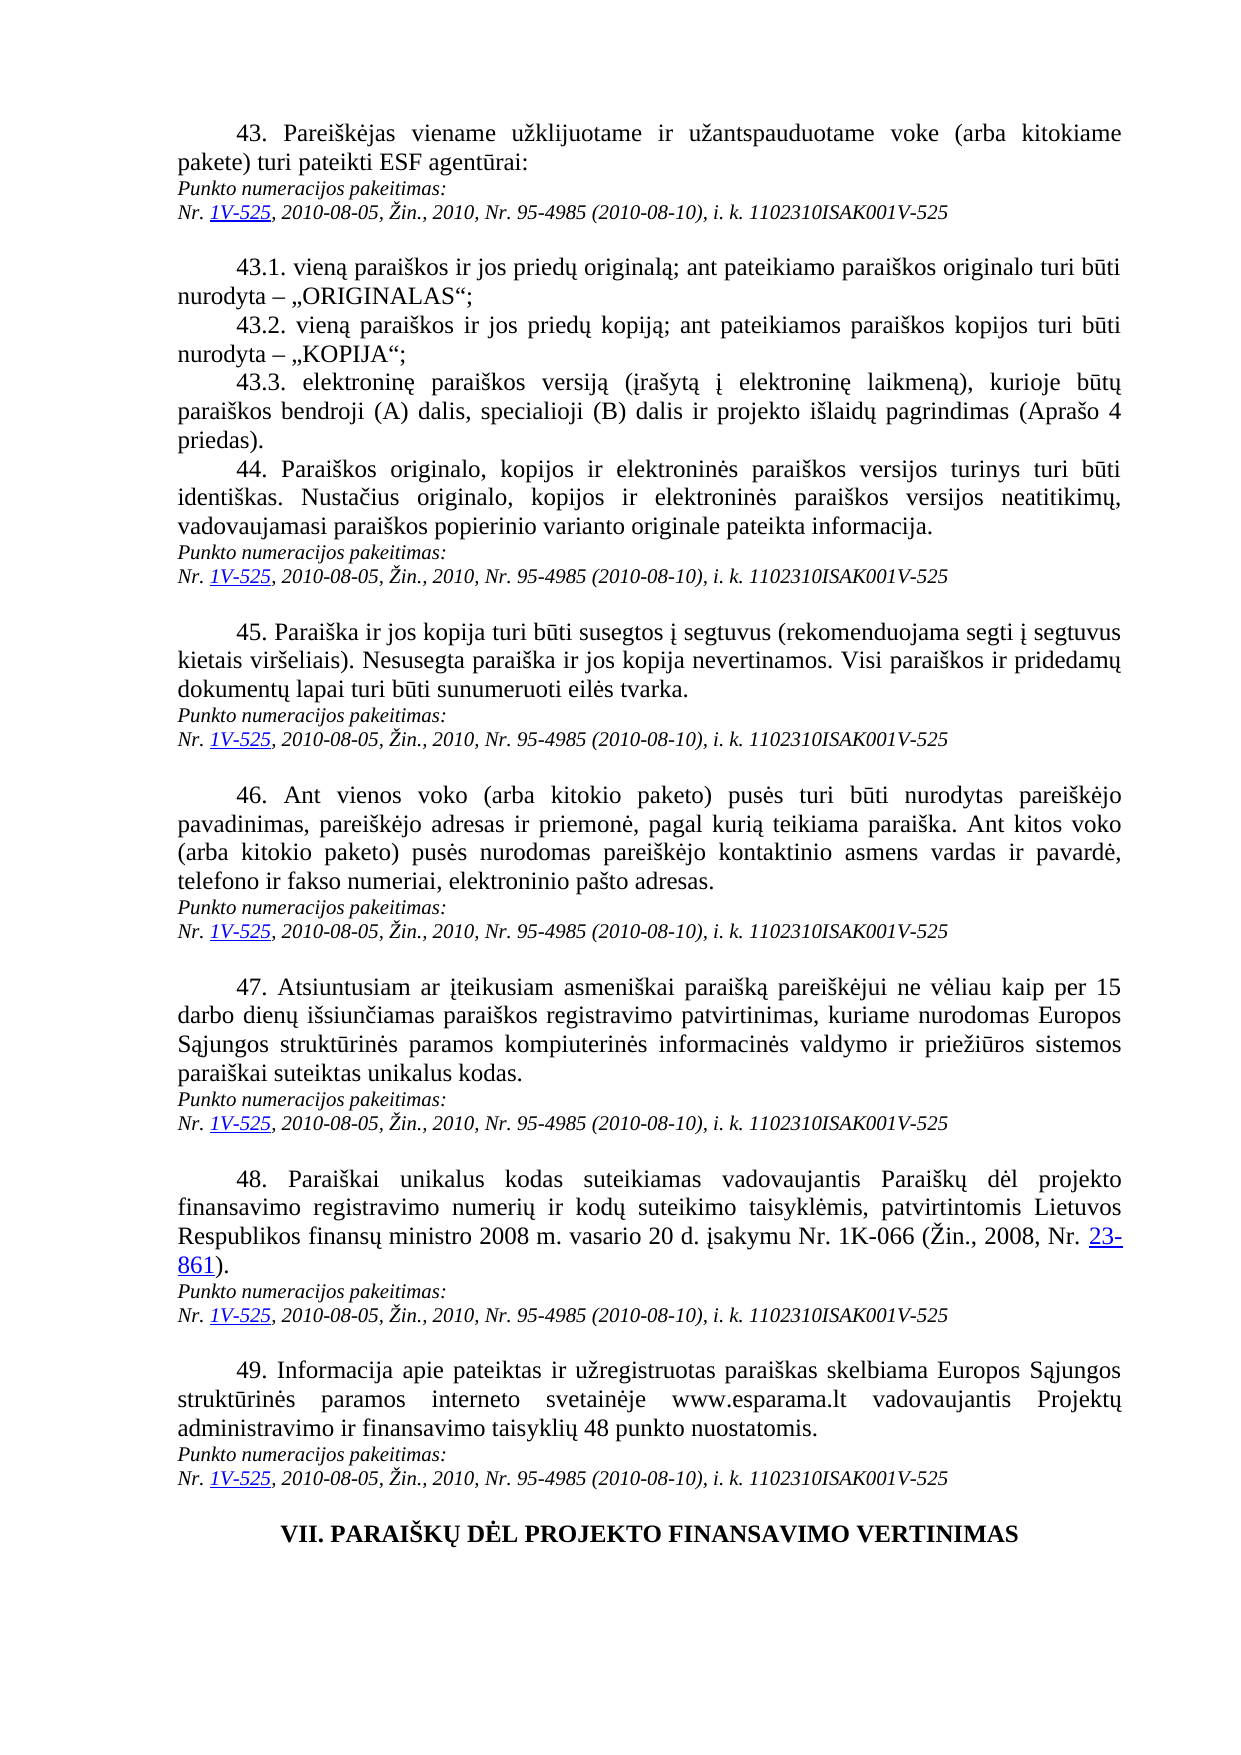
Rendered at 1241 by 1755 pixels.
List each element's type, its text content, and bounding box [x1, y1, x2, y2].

text Nr. 1V-525, 2010-08-05, Žin., 2010, Nr. 95-4985 (2010-08-10), i. k. 1102310ISAK001V-525 [177, 564, 1122, 588]
text Punkto numeracijos pakeitimas: [177, 703, 1122, 727]
text VII. PARAIŠKŲ DĖL PROJEKTO FINANSAVIMO VERTINIMAS [177, 1519, 1122, 1547]
text 44. Paraiškos originalo, kopijos ir elektroninės paraiškos versijos turinys turi būti identiškas. Nustačius originalo, kopijos ir elektroninės paraiškos versijos neatitikimų, vadovaujamasi paraiškos popierinio varianto originale pateikta informacija. [177, 454, 1122, 540]
text Nr. 1V-525, 2010-08-05, Žin., 2010, Nr. 95-4985 (2010-08-10), i. k. 1102310ISAK001V-525 [177, 200, 1122, 224]
text Punkto numeracijos pakeitimas: [177, 1087, 1122, 1111]
text 46. Ant vienos voko (arba kitokio paketo) pusės turi būti nurodytas pareiškėjo pavadinimas, pareiškėjo adresas ir priemonė, pagal kurią teikiama paraiška. Ant kitos voko (arba kitokio paketo) pusės nurodomas pareiškėjo kontaktinio asmens vardas ir pavardė, telefono ir fakso numeriai, elektroninio pašto adresas. [177, 780, 1122, 895]
text Punkto numeracijos pakeitimas: [177, 1442, 1122, 1466]
text Nr. 1V-525, 2010-08-05, Žin., 2010, Nr. 95-4985 (2010-08-10), i. k. 1102310ISAK001V-525 [177, 1111, 1122, 1135]
text Punkto numeracijos pakeitimas: [177, 176, 1122, 200]
text 43. Pareiškėjas viename užklijuotame ir užantspauduotame voke (arba kitokiame pakete) turi pateikti ESF agentūrai: [177, 118, 1122, 176]
text 48. Paraiškai unikalus kodas suteikiamas vadovaujantis Paraiškų dėl projekto finansavimo registravimo numerių ir kodų suteikimo taisyklėmis, patvirtintomis Lietuvos Respublikos finansų ministro 2008 m. vasario 20 d. įsakymu Nr. 1K-066 (Žin., 2008, Nr. 23-861). [177, 1164, 1122, 1279]
text Nr. 1V-525, 2010-08-05, Žin., 2010, Nr. 95-4985 (2010-08-10), i. k. 1102310ISAK001V-525 [177, 919, 1122, 943]
text Nr. 1V-525, 2010-08-05, Žin., 2010, Nr. 95-4985 (2010-08-10), i. k. 1102310ISAK001V-525 [177, 727, 1122, 751]
text 49. Informacija apie pateiktas ir užregistruotas paraiškas skelbiama Europos Sąjungos struktūrinės paramos interneto svetainėje www.esparama.lt vadovaujantis Projektų administravimo ir finansavimo taisyklių 48 punkto nuostatomis. [177, 1356, 1122, 1442]
text 45. Paraiška ir jos kopija turi būti susegtos į segtuvus (rekomenduojama segti į segtuvus kietais viršeliais). Nesusegta paraiška ir jos kopija nevertinamos. Visi paraiškos ir pridedamų dokumentų lapai turi būti sunumeruoti eilės tvarka. [177, 617, 1122, 703]
text Punkto numeracijos pakeitimas: [177, 1279, 1122, 1303]
text Punkto numeracijos pakeitimas: [177, 540, 1122, 564]
text Nr. 1V-525, 2010-08-05, Žin., 2010, Nr. 95-4985 (2010-08-10), i. k. 1102310ISAK001V-525 [177, 1466, 1122, 1490]
text Punkto numeracijos pakeitimas: [177, 895, 1122, 919]
text 43.1. vieną paraiškos ir jos priedų originalą; ant pateikiamo paraiškos originalo turi būti nurodyta – „ORIGINALAS“; [177, 252, 1122, 310]
text Nr. 1V-525, 2010-08-05, Žin., 2010, Nr. 95-4985 (2010-08-10), i. k. 1102310ISAK001V-525 [177, 1303, 1122, 1327]
text 43.2. vieną paraiškos ir jos priedų kopiją; ant pateikiamos paraiškos kopijos turi būti nurodyta – „KOPIJA“; [177, 310, 1122, 367]
text 47. Atsiuntusiam ar įteikusiam asmeniškai paraišką pareiškėjui ne vėliau kaip per 15 darbo dienų išsiunčiamas paraiškos registravimo patvirtinimas, kuriame nurodomas Europos Sąjungos struktūrinės paramos kompiuterinės informacinės valdymo ir priežiūros sistemos paraiškai suteiktas unikalus kodas. [177, 972, 1122, 1087]
text 43.3. elektroninę paraiškos versiją (įrašytą į elektroninę laikmeną), kurioje būtų paraiškos bendroji (A) dalis, specialioji (B) dalis ir projekto išlaidų pagrindimas (Aprašo 4 priedas). [177, 367, 1122, 454]
